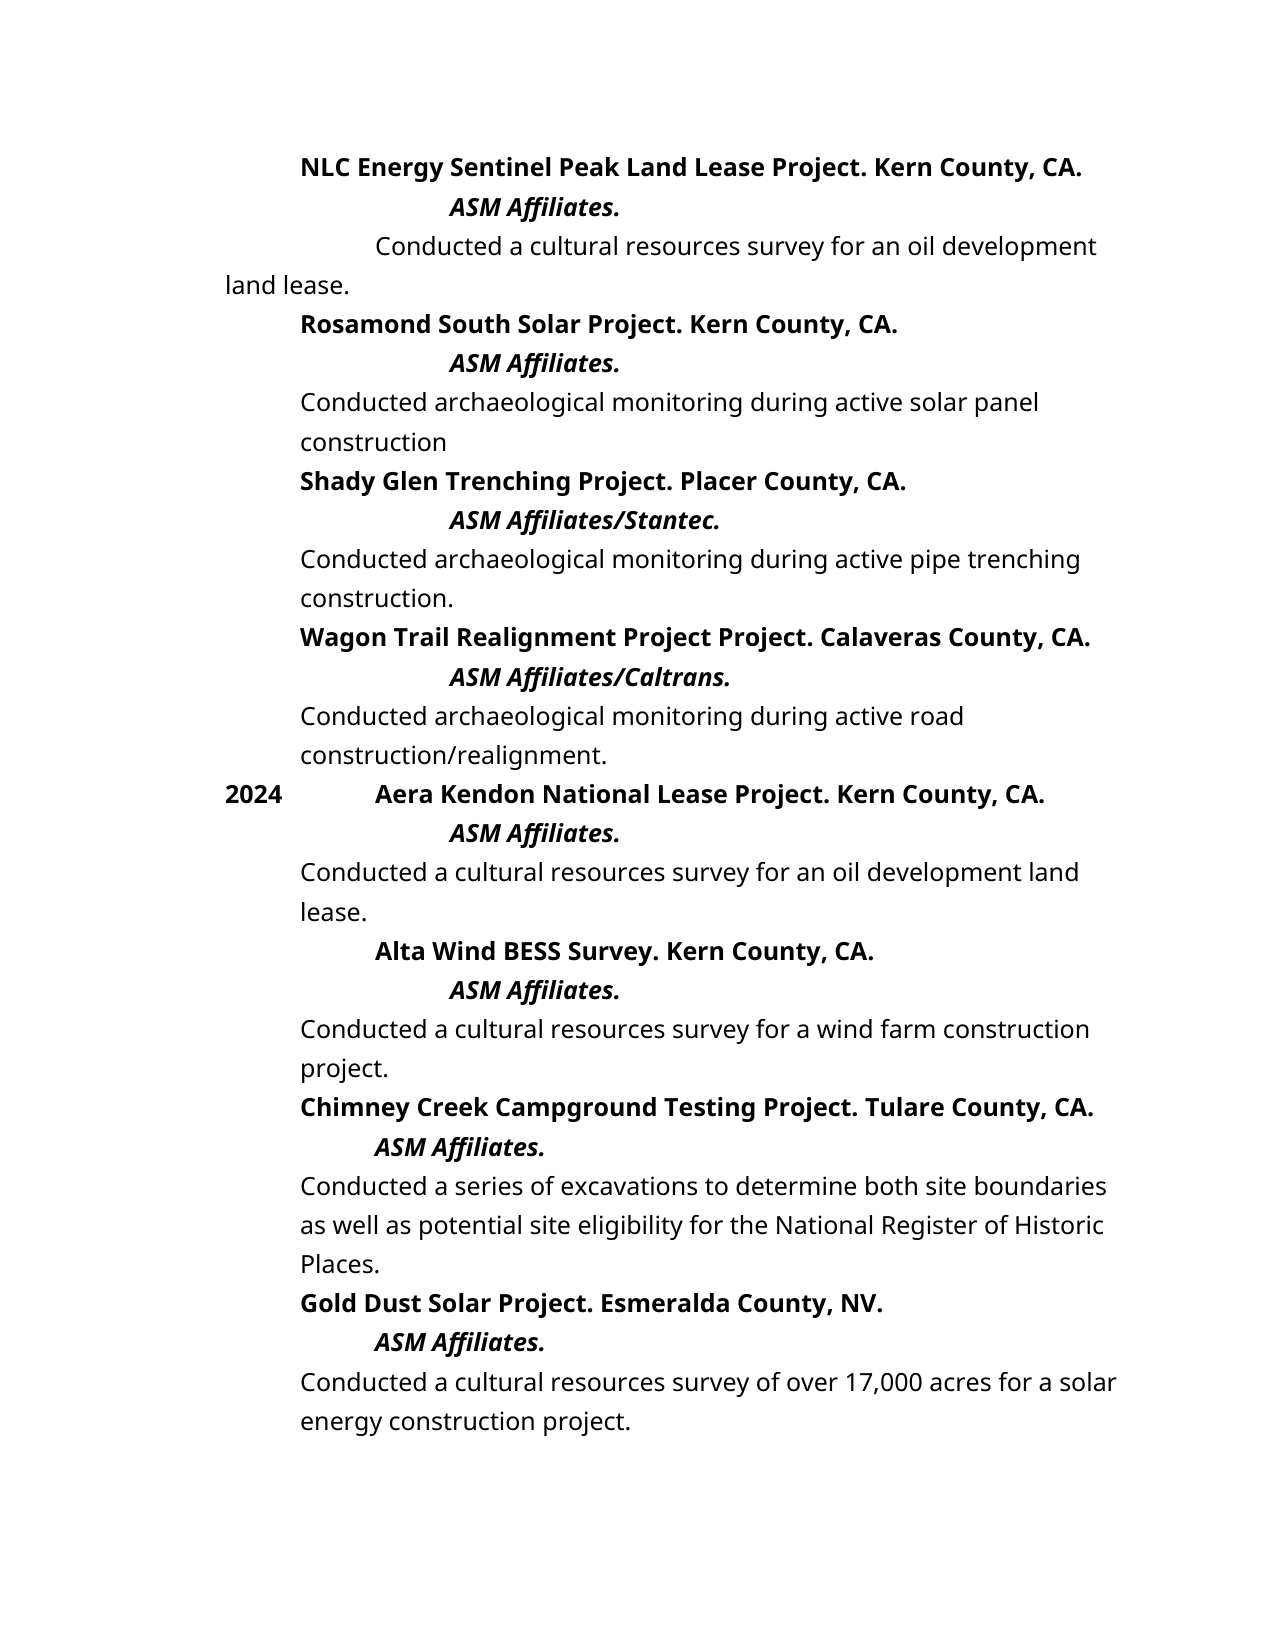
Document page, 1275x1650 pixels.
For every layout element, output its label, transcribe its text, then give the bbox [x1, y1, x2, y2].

text NLC Energy Sentinel Peak Land Lease Project. Kern County, CA. [300, 150, 1125, 184]
text ASM Affiliates. [225, 346, 1125, 380]
text ASM Affiliates. [150, 1325, 1125, 1359]
text Shady Glen Trenching Project. Placer County, CA. [300, 463, 1125, 497]
text ASM Affiliates. [150, 1129, 1125, 1163]
text Conducted a cultural resources survey for a wind farm construction project. [225, 1012, 1125, 1085]
text Conducted archaeological monitoring during active solar panel construction [300, 385, 1125, 458]
text ASM Affiliates/Caltrans. [225, 659, 1125, 693]
text Conducted archaeological monitoring during active pipe trenching construction. [300, 542, 1125, 615]
text Rosamond South Solar Project. Kern County, CA. [300, 307, 1125, 341]
text Conducted a cultural resources survey for an oil development land lease. [225, 228, 1125, 302]
text Chimney Creek Campground Testing Project. Tulare County, CA. [150, 1090, 1125, 1124]
text ASM Affiliates/Stantec. [225, 502, 1125, 537]
text 2024 Aera Kendon National Lease Project. Kern County, CA. [225, 777, 1125, 811]
text ASM Affiliates. [225, 189, 1125, 223]
text Gold Dust Solar Project. Esmeralda County, NV. [150, 1286, 1125, 1320]
text Conducted archaeological monitoring during active road construction/realignment. [300, 698, 1125, 772]
text Conducted a series of excavations to determine both site boundaries as well as potential site eligibility for the National Register of Historic Places. [225, 1168, 1125, 1281]
text ASM Affiliates. [225, 816, 1125, 850]
text Conducted a cultural resources survey of over 17,000 acres for a solar energy construction project. [225, 1364, 1125, 1437]
text ASM Affiliates. [225, 972, 1125, 1007]
text Wagon Trail Realignment Project Project. Calaveras County, CA. [300, 620, 1125, 654]
text Conducted a cultural resources survey for an oil development land lease. [225, 855, 1125, 928]
text Alta Wind BESS Survey. Kern County, CA. [225, 933, 1125, 967]
